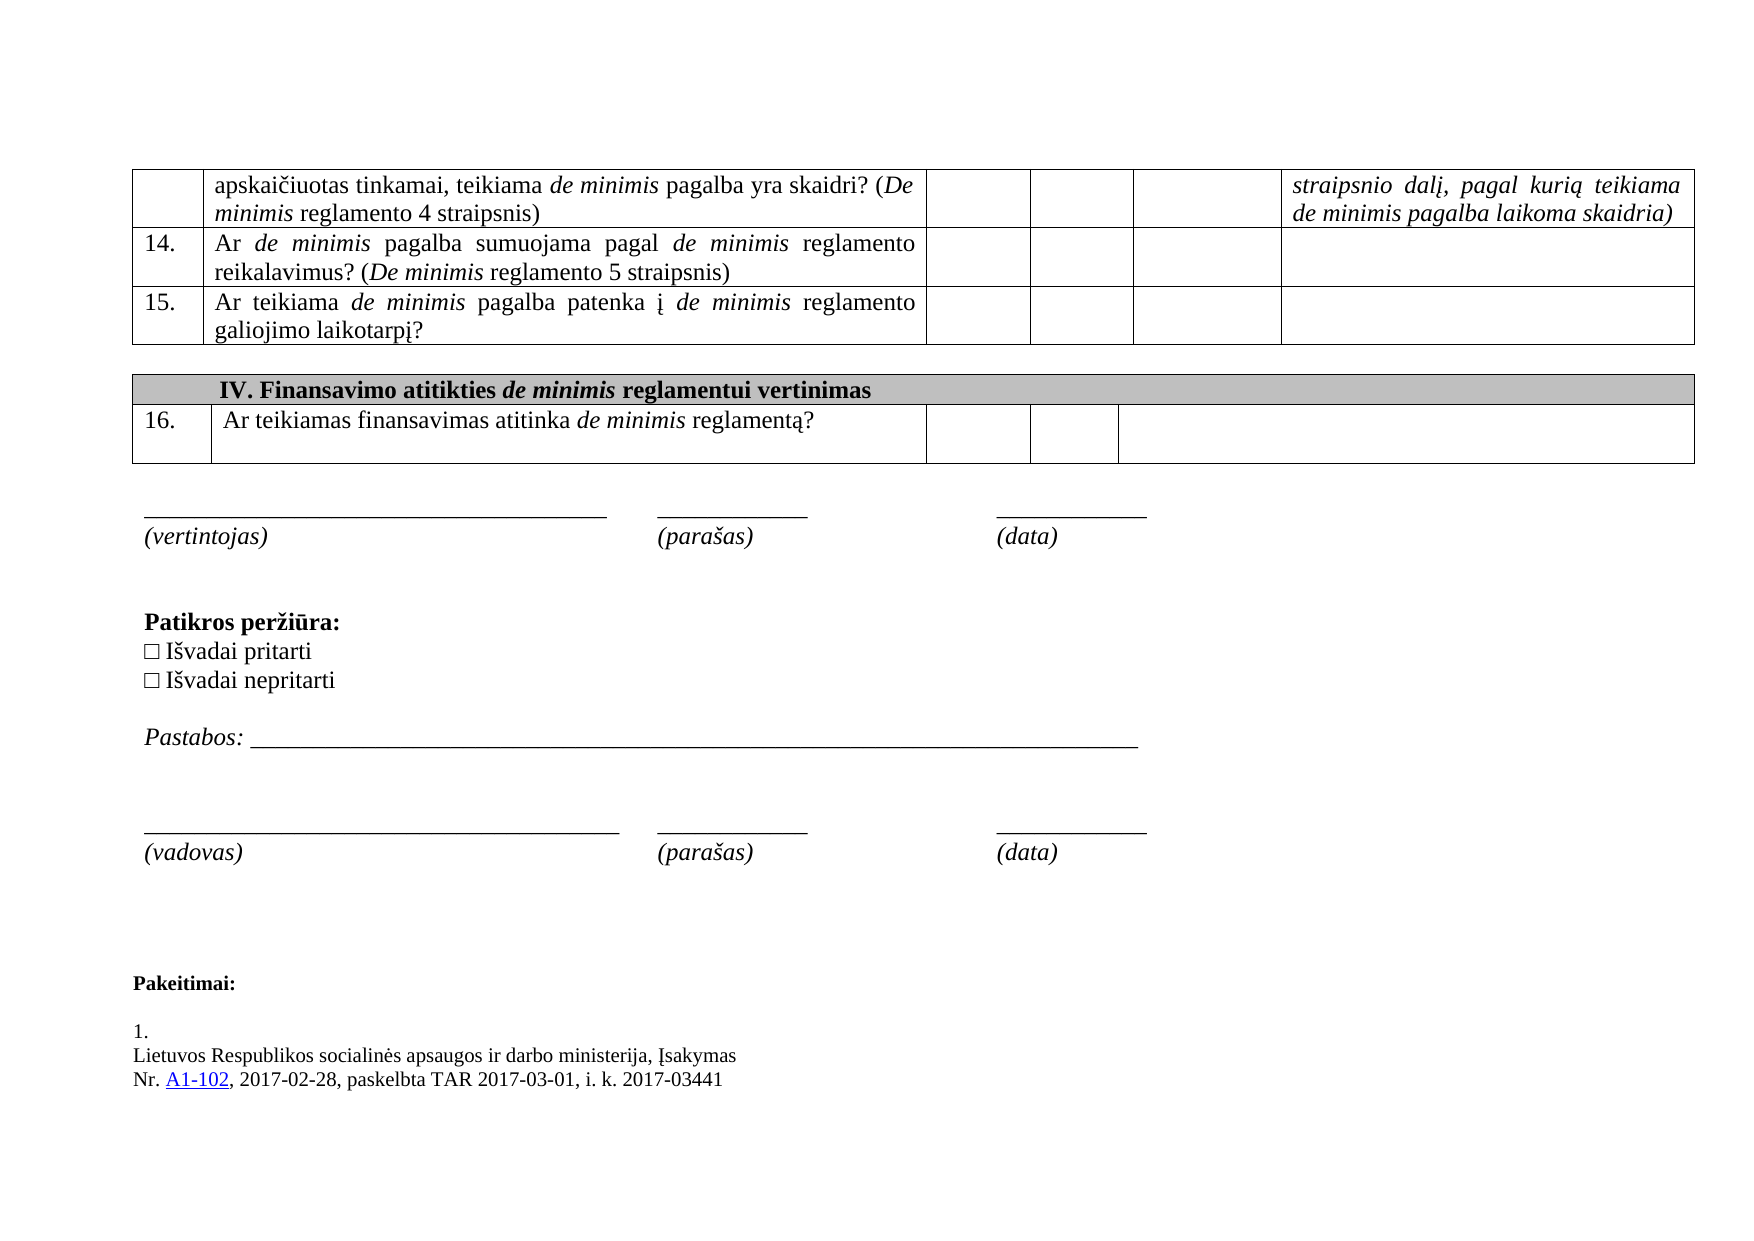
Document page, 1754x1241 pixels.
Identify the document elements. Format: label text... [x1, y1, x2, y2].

table_cell [927, 405, 1030, 462]
table_cell [1134, 170, 1281, 227]
table_cell Ar de minimis pagalba sumuojama pagal de minimis reglamento reikalavimus? (De minimis reglamento 5 straipsnis) [204, 228, 926, 286]
text Nr. A1-102, 2017-02-28, paskelbta TAR 2017-03-01, i. k. 2017-03441 [133, 1067, 1621, 1091]
table_cell [1134, 287, 1281, 344]
table_cell [1134, 228, 1281, 286]
table_cell [1119, 405, 1694, 462]
table_cell [927, 228, 1030, 286]
text 1. [133, 1019, 1621, 1043]
table_cell straipsnio dalį, pagal kurią teikiama de minimis pagalba laikoma skaidria) [1282, 170, 1694, 227]
table_header _____________________________________ (vertintojas) [133, 464, 646, 550]
table_cell [1031, 405, 1118, 462]
table_cell [1031, 170, 1133, 227]
table_cell 15. [133, 287, 203, 344]
table_cell 14. [133, 228, 203, 286]
table_cell apskaičiuotas tinkamai, teikiama de minimis pagalba yra skaidri? (De minimis reglamento 4 straipsnis) [204, 170, 926, 227]
table_cell [133, 170, 203, 227]
table_cell [1282, 228, 1694, 286]
text Pakeitimai: [133, 971, 1621, 995]
table_header ____________ (parašas) [646, 464, 985, 550]
table_cell ______________________________________ (vadovas) [133, 809, 646, 866]
table_cell 16. [133, 405, 211, 462]
table_cell Ar teikiamas finansavimas atitinka de minimis reglamentą? [212, 405, 926, 462]
table_cell Patikros peržiūra: □ Išvadai pritarti □ Išvadai nepritarti Pastabos: _______________________________________________________________________ [133, 550, 1324, 808]
table_cell [1031, 287, 1133, 344]
table_cell [927, 170, 1030, 227]
table_cell [1031, 228, 1133, 286]
table_cell ____________ (data) [985, 809, 1324, 866]
table_cell Ar teikiama de minimis pagalba patenka į de minimis reglamento galiojimo laikotarpį? [204, 287, 926, 344]
text Lietuvos Respublikos socialinės apsaugos ir darbo ministerija, Įsakymas [133, 1043, 1621, 1067]
table_header IV. Finansavimo atitikties de minimis reglamentui vertinimas [133, 375, 1694, 404]
table_cell [1282, 287, 1694, 344]
table_cell ____________ (parašas) [646, 809, 985, 866]
table_header ____________ (data) [985, 464, 1324, 550]
table_cell [927, 287, 1030, 344]
